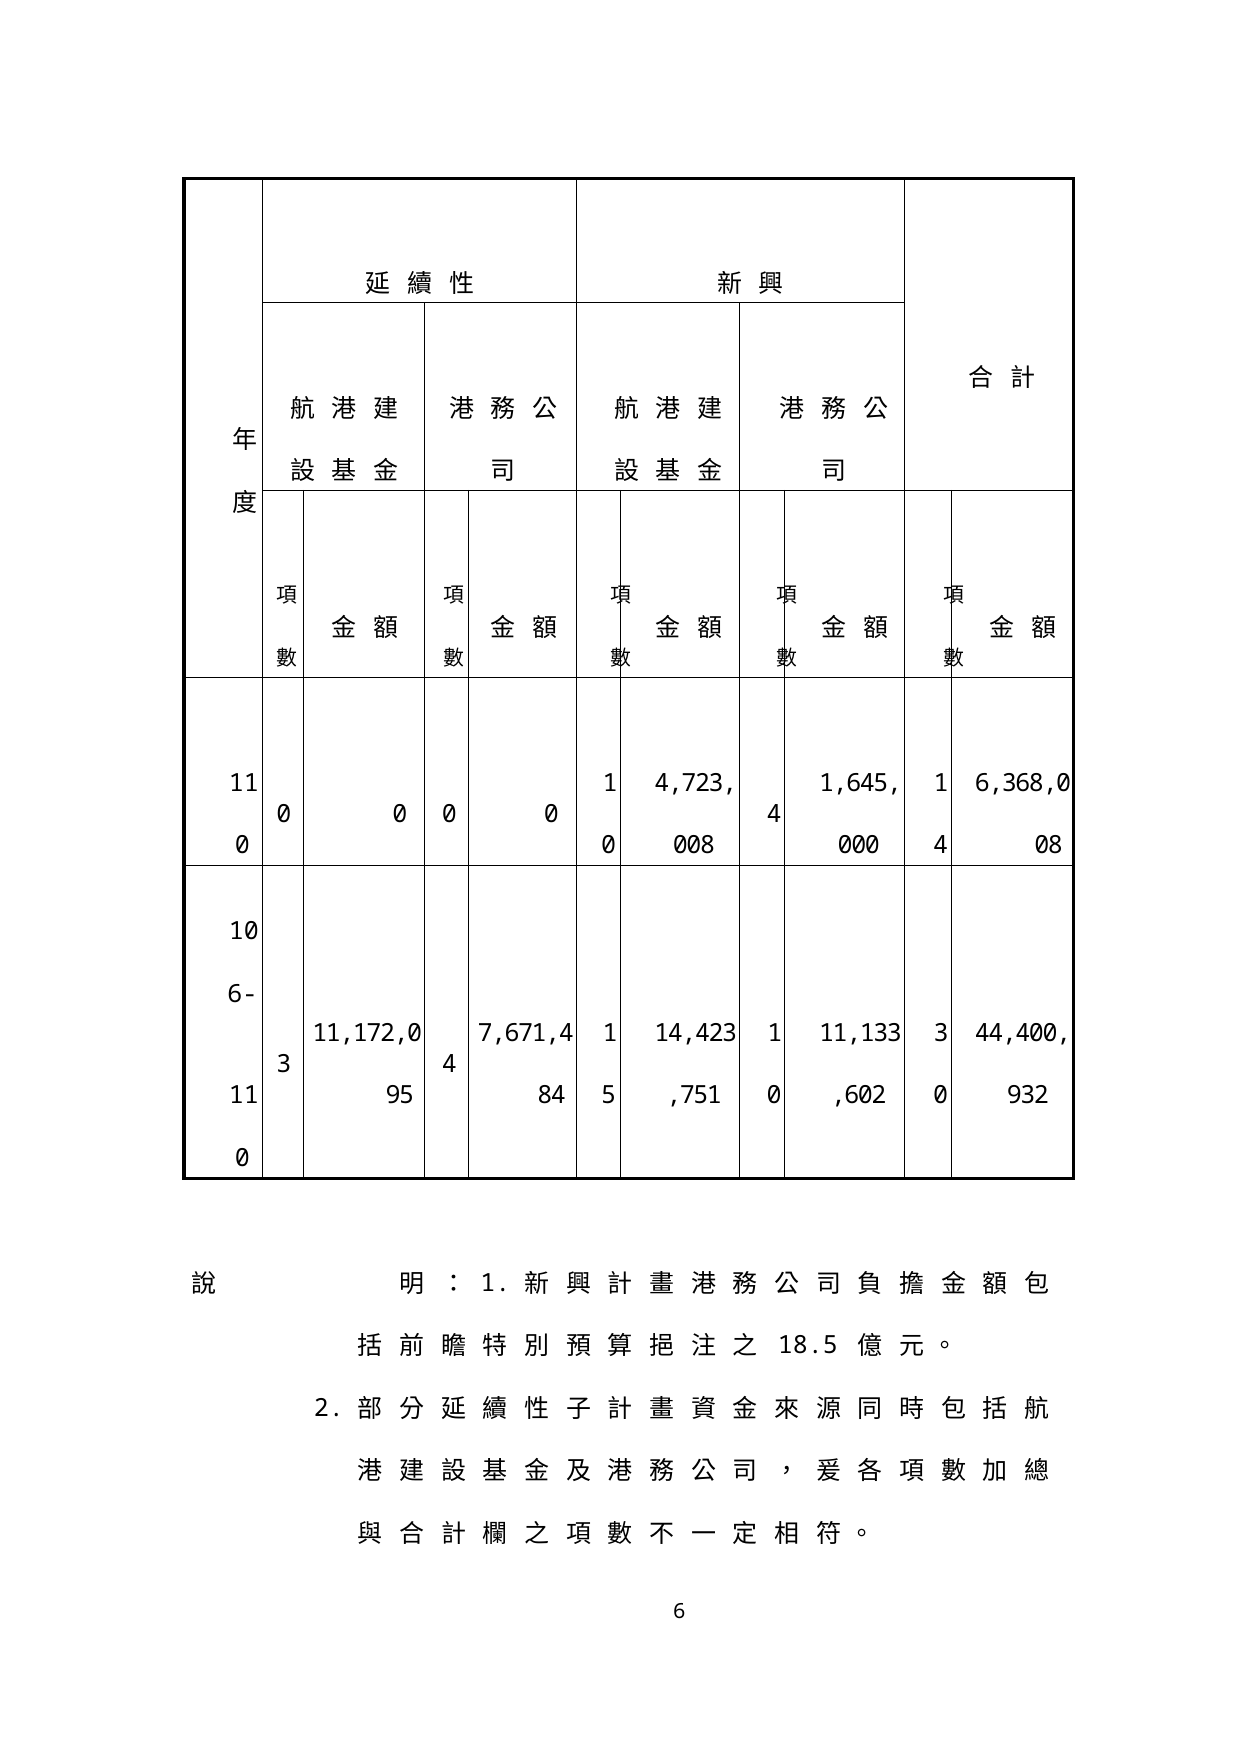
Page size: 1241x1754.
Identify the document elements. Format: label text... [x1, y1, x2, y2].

table_cell 項數 [740, 491, 784, 677]
table_cell 14,423,751 [621, 866, 739, 1177]
table_cell 0 [469, 678, 576, 865]
table_cell 金額 [952, 491, 1072, 677]
table_cell 0 [263, 678, 303, 865]
table_cell 0 [304, 678, 424, 865]
table_header 新興 [577, 180, 904, 302]
table_cell 11,133,602 [785, 866, 904, 1177]
table_cell 0 [425, 678, 468, 865]
table_cell 7,671,484 [469, 866, 576, 1177]
table_cell 項數 [905, 491, 951, 677]
table_cell 金額 [469, 491, 576, 677]
table_cell 30 [905, 866, 951, 1177]
table_cell 4 [740, 678, 784, 865]
table_cell 110 [186, 678, 262, 865]
table_cell 1,645,000 [785, 678, 904, 865]
table_cell 項數 [263, 491, 303, 677]
table_cell 4,723,008 [621, 678, 739, 865]
table_cell 項數 [577, 491, 620, 677]
table_cell 金額 [785, 491, 904, 677]
table_header 延續性 [263, 180, 576, 302]
table_cell 10 [577, 678, 620, 865]
table_cell 航港建設基金 [263, 303, 424, 490]
table_cell 106- 110 [186, 866, 262, 1177]
table_cell 11,172,095 [304, 866, 424, 1177]
text 說 明：1.新興計畫港務公司負擔金額包括前瞻特別預算挹注之18.5億元。 [181, 1240, 1058, 1365]
table_cell 14 [905, 678, 951, 865]
table_cell 4 [425, 866, 468, 1177]
table_header 年度 [186, 180, 262, 677]
text 2.部分延續性子計畫資金來源同時包括航港建設基金及港務公司，爰各項數加總與合計欄之項數不一定相符。 [305, 1365, 1058, 1552]
table_cell 金額 [304, 491, 424, 677]
table_cell 航港建設基金 [577, 303, 739, 490]
table_header 合計 [905, 180, 1072, 490]
table_cell 3 [263, 866, 303, 1177]
table_cell 44,400,932 [952, 866, 1072, 1177]
table_cell 金額 [621, 491, 739, 677]
table_cell 6,368,008 [952, 678, 1072, 865]
table_cell 港務公司 [425, 303, 576, 490]
table_cell 項數 [425, 491, 468, 677]
table_cell 10 [740, 866, 784, 1177]
table_cell 港務公司 [740, 303, 904, 490]
table_cell 15 [577, 866, 620, 1177]
